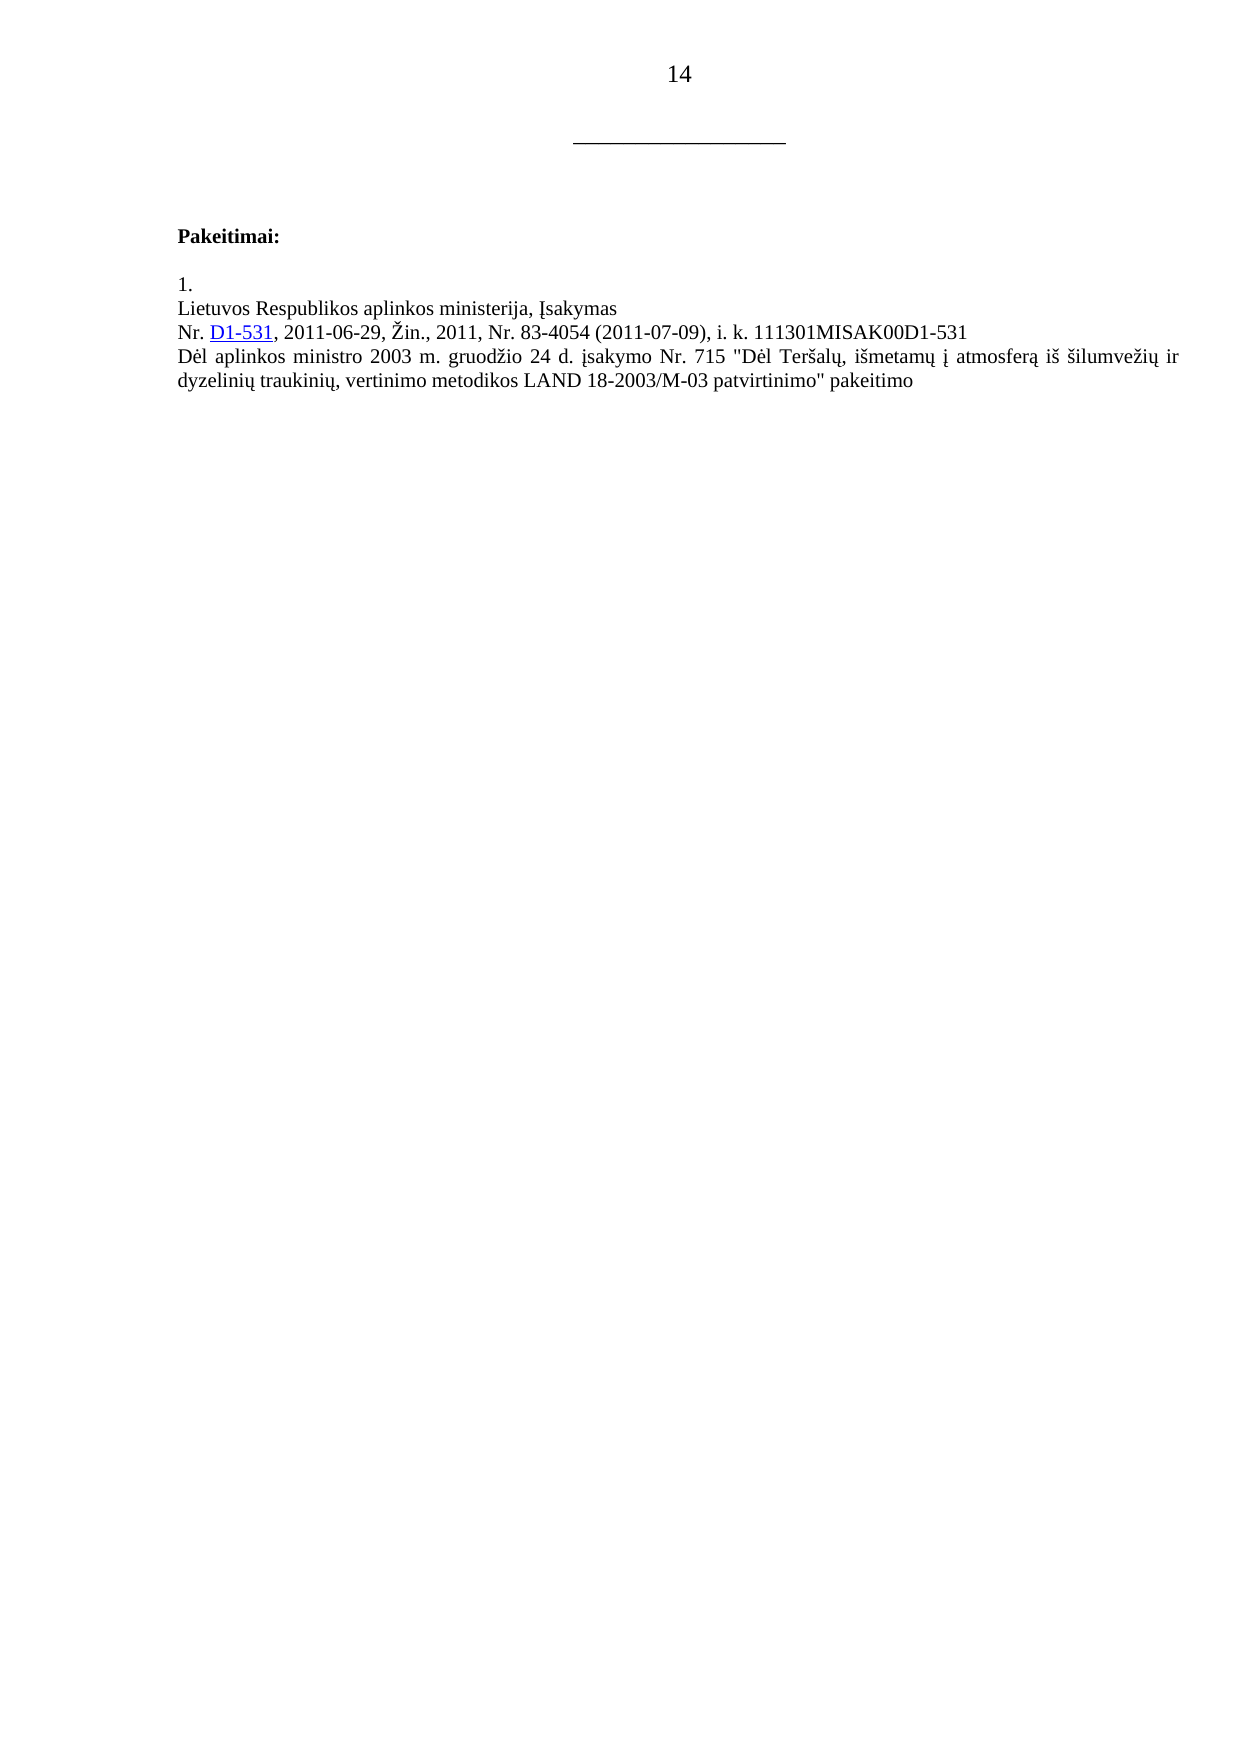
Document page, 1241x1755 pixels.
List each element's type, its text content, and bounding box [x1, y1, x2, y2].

text 1. [177, 272, 1181, 296]
text Lietuvos Respublikos aplinkos ministerija, Įsakymas [177, 296, 1181, 320]
text Dėl aplinkos ministro 2003 m. gruodžio 24 d. įsakymo Nr. 715 "Dėl Teršalų, išmetamų į atmosferą iš šilumvežių ir dyzelinių traukinių, vertinimo metodikos LAND 18-2003/M-03 patvirtinimo" pakeitimo [177, 344, 1181, 392]
text Nr. D1-531, 2011-06-29, Žin., 2011, Nr. 83-4054 (2011-07-09), i. k. 111301MISAK00D1-531 [177, 320, 1181, 344]
text Pakeitimai: [177, 224, 1181, 248]
text _________________ [177, 118, 1181, 147]
